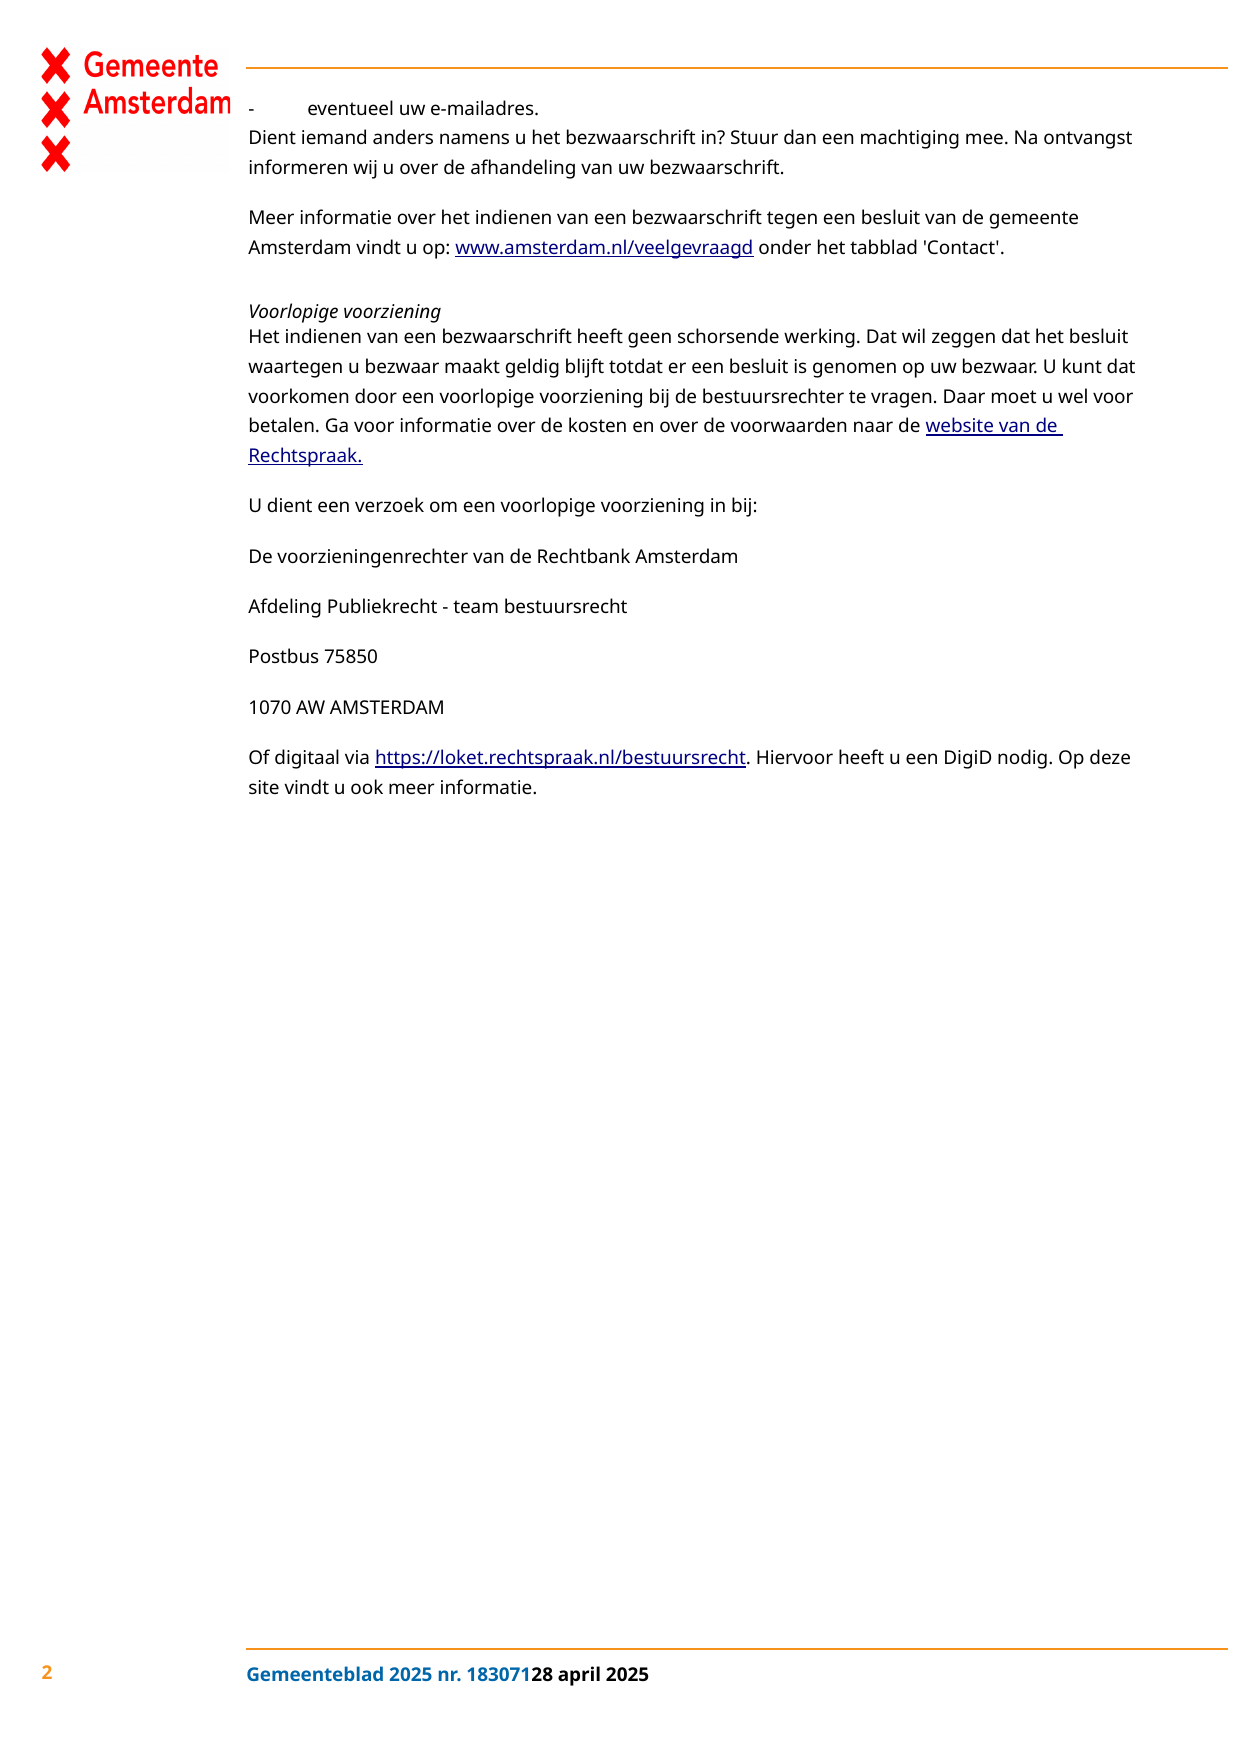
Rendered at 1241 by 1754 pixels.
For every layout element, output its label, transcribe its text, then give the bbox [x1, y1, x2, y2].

picture [41, 47, 231, 172]
text Voorlopige voorziening [248, 298, 1152, 324]
text De voorzieningenrechter van de Rechtbank Amsterdam [248, 543, 1152, 568]
text 1070 AW AMSTERDAM [248, 694, 1152, 720]
text Afdeling Publiekrecht - team bestuursrecht [248, 593, 1152, 619]
text Of digitaal via https://loket.rechtspraak.nl/bestuursrecht. Hiervoor heeft u een DigiD nodig. Op deze site vindt u ook meer informatie. [248, 744, 1152, 800]
text Postbus 75850 [248, 644, 1152, 669]
text U dient een verzoek om een voorlopige voorziening in bij: [248, 492, 1152, 518]
text Meer informatie over het indienen van een bezwaarschrift tegen een besluit van de gemeente Amsterdam vindt u op: www.amsterdam.nl/veelgevraagd onder het tabblad 'Contact'. [248, 204, 1152, 260]
text Het indienen van een bezwaarschrift heeft geen schorsende werking. Dat wil zeggen dat het besluit waartegen u bezwaar maakt geldig blijft totdat er een besluit is genomen op uw bezwaar. U kunt dat voorkomen door een voorlopige voorziening bij de bestuursrechter te vragen. Daar moet u wel voor betalen. Ga voor informatie over de kosten en over de voorwaarden naar de website van de Rechtspraak. [248, 324, 1152, 468]
list eventueel uw e-mailadres. [248, 95, 1152, 121]
text Dient iemand anders namens u het bezwaarschrift in? Stuur dan een machtiging mee. Na ontvangst informeren wij u over de afhandeling van uw bezwaarschrift. [248, 124, 1152, 180]
